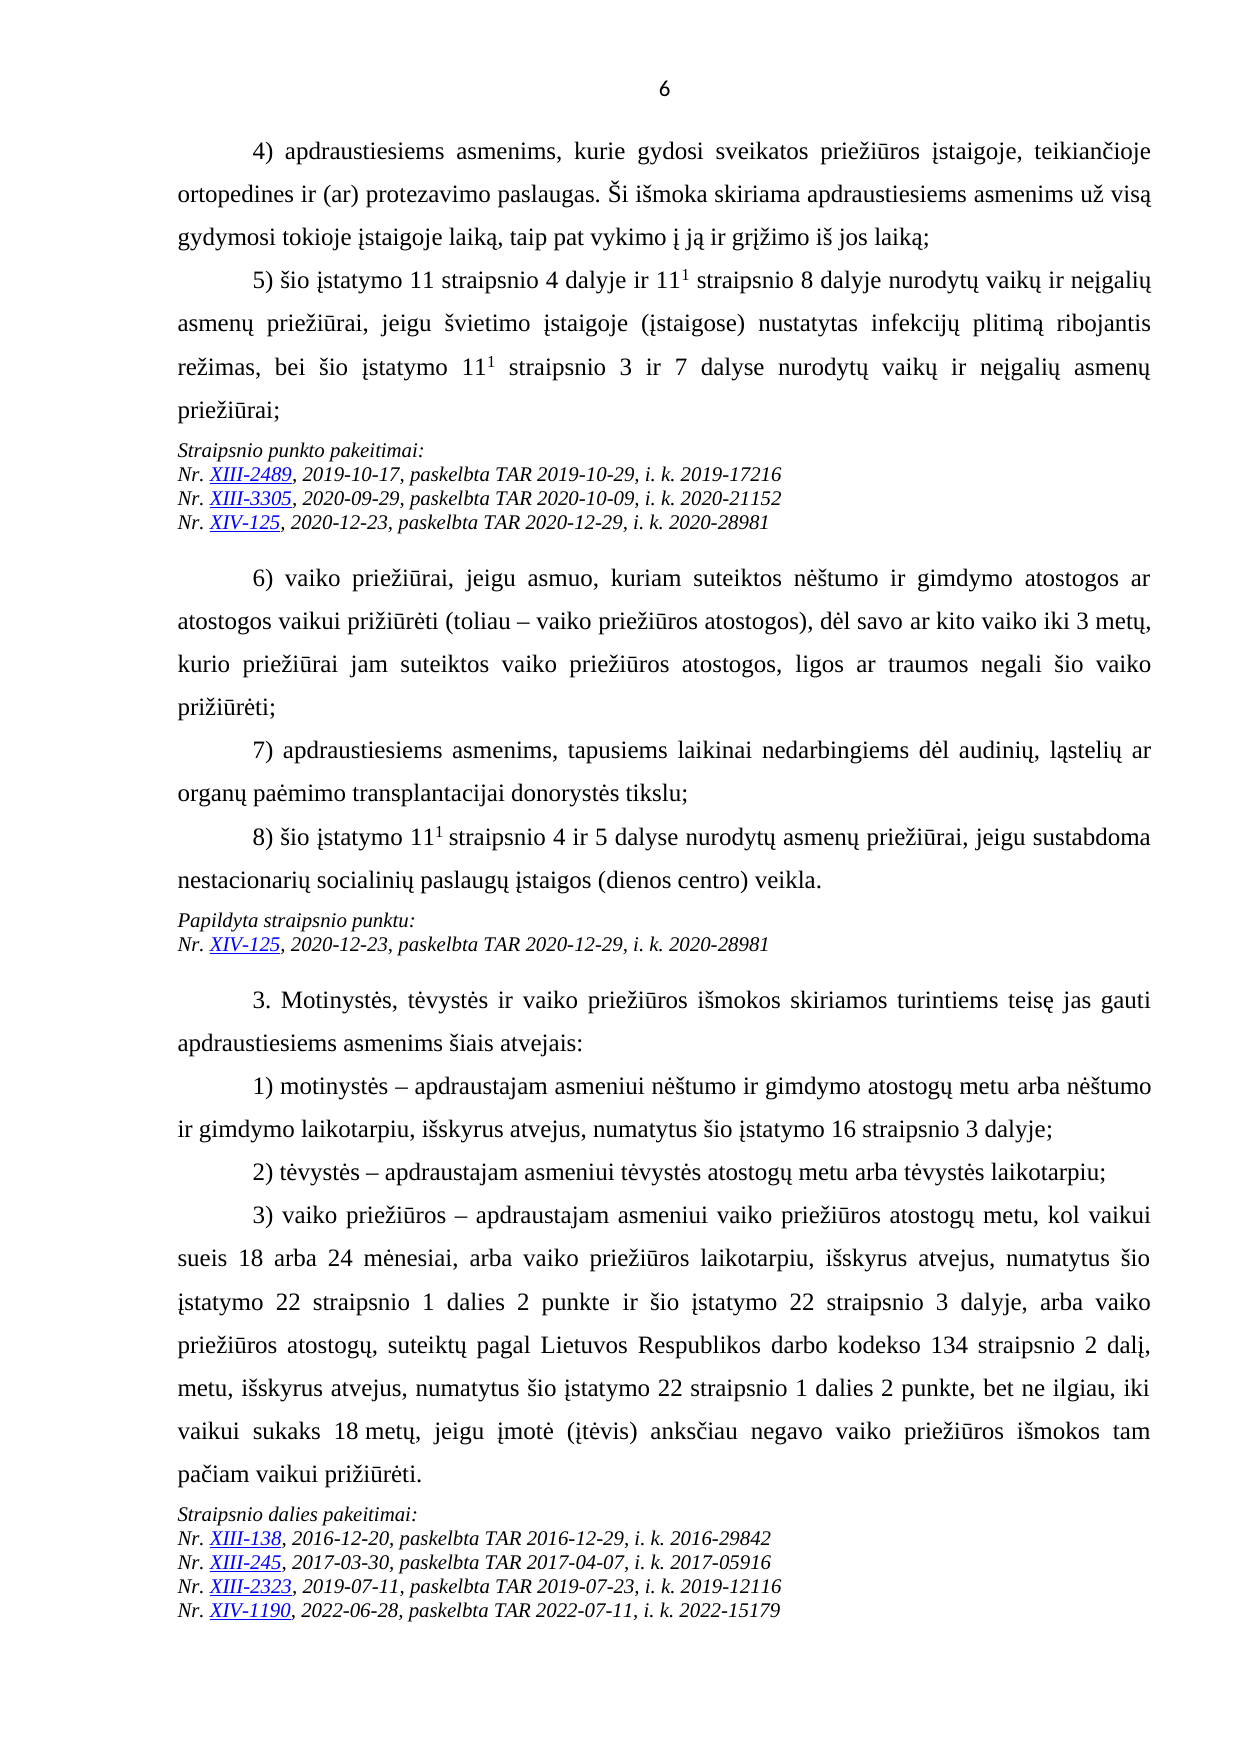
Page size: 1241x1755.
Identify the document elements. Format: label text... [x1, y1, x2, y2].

text 3. Motinystės, tėvystės ir vaiko priežiūros išmokos skiriamos turintiems teisę jas gauti apdraustiesiems asmenims šiais atvejais: [177, 985, 1152, 1057]
text 1) motinystės – apdraustajam asmeniui nėštumo ir gimdymo atostogų metu arba nėštumo ir gimdymo laikotarpiu, išskyrus atvejus, numatytus šio įstatymo 16 straipsnio 3 dalyje; [177, 1071, 1152, 1143]
text 5) šio įstatymo 11 straipsnio 4 dalyje ir 111 straipsnio 8 dalyje nurodytų vaikų ir neįgalių asmenų priežiūrai, jeigu švietimo įstaigoje (įstaigose) nustatytas infekcijų plitimą ribojantis režimas, bei šio įstatymo 111 straipsnio 3 ir 7 dalyse nurodytų vaikų ir neįgalių asmenų priežiūrai; [177, 265, 1152, 423]
text Nr. XIII-3305, 2020-09-29, paskelbta TAR 2020-10-09, i. k. 2020-21152 [177, 486, 1152, 510]
text Nr. XIV-125, 2020-12-23, paskelbta TAR 2020-12-29, i. k. 2020-28981 [177, 510, 1152, 534]
text Nr. XIV-1190, 2022-06-28, paskelbta TAR 2022-07-11, i. k. 2022-15179 [177, 1598, 1152, 1622]
text 4) apdraustiesiems asmenims, kurie gydosi sveikatos priežiūros įstaigoje, teikiančioje ortopedines ir (ar) protezavimo paslaugas. Ši išmoka skiriama apdraustiesiems asmenims už visą gydymosi tokioje įstaigoje laiką, taip pat vykimo į ją ir grįžimo iš jos laiką; [177, 136, 1152, 251]
text Straipsnio dalies pakeitimai: [177, 1502, 1152, 1526]
text 6) vaiko priežiūrai, jeigu asmuo, kuriam suteiktos nėštumo ir gimdymo atostogos ar atostogos vaikui prižiūrėti (toliau – vaiko priežiūros atostogos), dėl savo ar kito vaiko iki 3 metų, kurio priežiūrai jam suteiktos vaiko priežiūros atostogos, ligos ar traumos negali šio vaiko prižiūrėti; [177, 563, 1152, 721]
text Nr. XIII-138, 2016-12-20, paskelbta TAR 2016-12-29, i. k. 2016-29842 [177, 1526, 1152, 1550]
text 3) vaiko priežiūros – apdraustajam asmeniui vaiko priežiūros atostogų metu, kol vaikui sueis 18 arba 24 mėnesiai, arba vaiko priežiūros laikotarpiu, išskyrus atvejus, numatytus šio įstatymo 22 straipsnio 1 dalies 2 punkte ir šio įstatymo 22 straipsnio 3 dalyje, arba vaiko priežiūros atostogų, suteiktų pagal Lietuvos Respublikos darbo kodekso 134 straipsnio 2 dalį, metu, išskyrus atvejus, numatytus šio įstatymo 22 straipsnio 1 dalies 2 punkte, bet ne ilgiau, iki vaikui sukaks 18 metų, jeigu įmotė (įtėvis) anksčiau negavo vaiko priežiūros išmokos tam pačiam vaikui prižiūrėti. [177, 1200, 1152, 1488]
text Straipsnio punkto pakeitimai: [177, 438, 1152, 462]
text Nr. XIII-245, 2017-03-30, paskelbta TAR 2017-04-07, i. k. 2017-05916 [177, 1550, 1152, 1574]
text 7) apdraustiesiems asmenims, tapusiems laikinai nedarbingiems dėl audinių, ląstelių ar organų paėmimo transplantacijai donorystės tikslu; [177, 735, 1152, 807]
text Nr. XIII-2489, 2019-10-17, paskelbta TAR 2019-10-29, i. k. 2019-17216 [177, 462, 1152, 486]
text Nr. XIII-2323, 2019-07-11, paskelbta TAR 2019-07-23, i. k. 2019-12116 [177, 1574, 1152, 1598]
text 8) šio įstatymo 111 straipsnio 4 ir 5 dalyse nurodytų asmenų priežiūrai, jeigu sustabdoma nestacionarių socialinių paslaugų įstaigos (dienos centro) veikla. [177, 822, 1152, 893]
text Nr. XIV-125, 2020-12-23, paskelbta TAR 2020-12-29, i. k. 2020-28981 [177, 932, 1152, 956]
text Papildyta straipsnio punktu: [177, 908, 1152, 932]
text 2) tėvystės – apdraustajam asmeniui tėvystės atostogų metu arba tėvystės laikotarpiu; [177, 1157, 1152, 1186]
